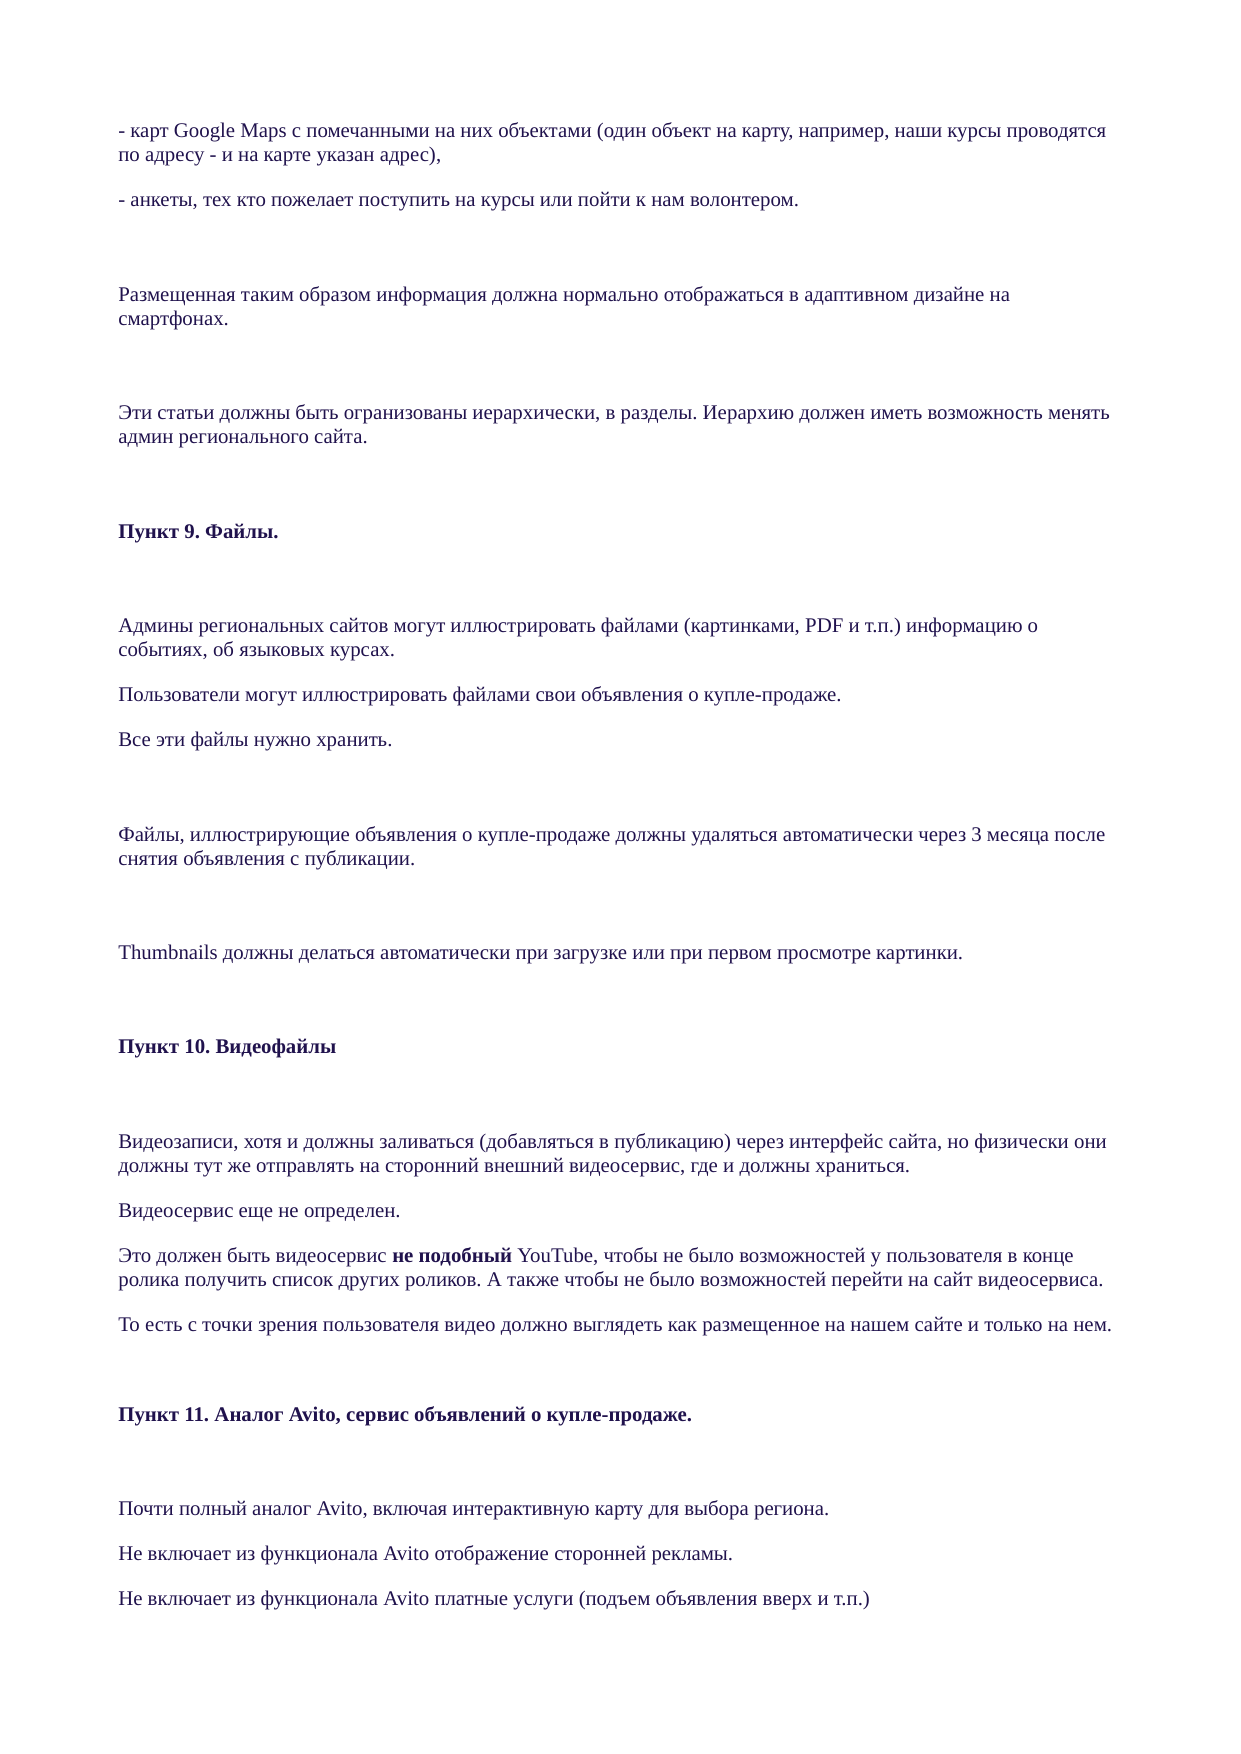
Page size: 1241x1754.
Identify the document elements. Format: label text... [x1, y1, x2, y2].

text Видеозаписи, хотя и должны заливаться (добавляться в публикацию) через интерфейс сайта, но физически они должны тут же отправлять на сторонний внешний видеосервис, где и должны храниться. [118, 1129, 1122, 1177]
text Все эти файлы нужно хранить. [118, 727, 1122, 751]
text Это должен быть видеосервис не подобный YouTube, чтобы не было возможностей у пользователя в конце ролика получить список других роликов. А также чтобы не было возможностей перейти на сайт видеосервиса. [118, 1243, 1122, 1291]
text Не включает из функционала Avito отображение сторонней рекламы. [118, 1541, 1122, 1565]
text Пользователи могут иллюстрировать файлами свои объявления о купле-продаже. [118, 682, 1122, 706]
text Эти статьи должны быть огранизованы иерархически, в разделы. Иерархию должен иметь возможность менять админ регионального сайта. [118, 400, 1122, 448]
text - анкеты, тех кто пожелает поступить на курсы или пойти к нам волонтером. [118, 187, 1122, 211]
text Пункт 10. Видеофайлы [118, 1034, 1122, 1058]
text Видеосервис еще не определен. [118, 1198, 1122, 1222]
text Размещенная таким образом информация должна нормально отображаться в адаптивном дизайне на смартфонах. [118, 282, 1122, 330]
text То есть с точки зрения пользователя видео должно выглядеть как размещенное на нашем сайте и только на нем. [118, 1312, 1122, 1336]
text Пункт 9. Файлы. [118, 519, 1122, 543]
text Админы региональных сайтов могут иллюстрировать файлами (картинками, PDF и т.п.) информацию о событиях, об языковых курсах. [118, 613, 1122, 661]
text - карт Google Maps с помечанными на них объектами (один объект на карту, например, наши курсы проводятся по адресу - и на карте указан адрес), [118, 118, 1122, 166]
text Пункт 11. Аналог Avito, сервис объявлений о купле-продаже. [118, 1402, 1122, 1426]
text Thumbnails должны делаться автоматически при загрузке или при первом просмотре картинки. [118, 940, 1122, 964]
text Не включает из функционала Avito платные услуги (подъем объявления вверх и т.п.) [118, 1586, 1122, 1610]
text Файлы, иллюстрирующие объявления о купле-продаже должны удаляться автоматически через 3 месяца после снятия объявления с публикации. [118, 821, 1122, 869]
text Почти полный аналог Avito, включая интерактивную карту для выбора региона. [118, 1496, 1122, 1520]
